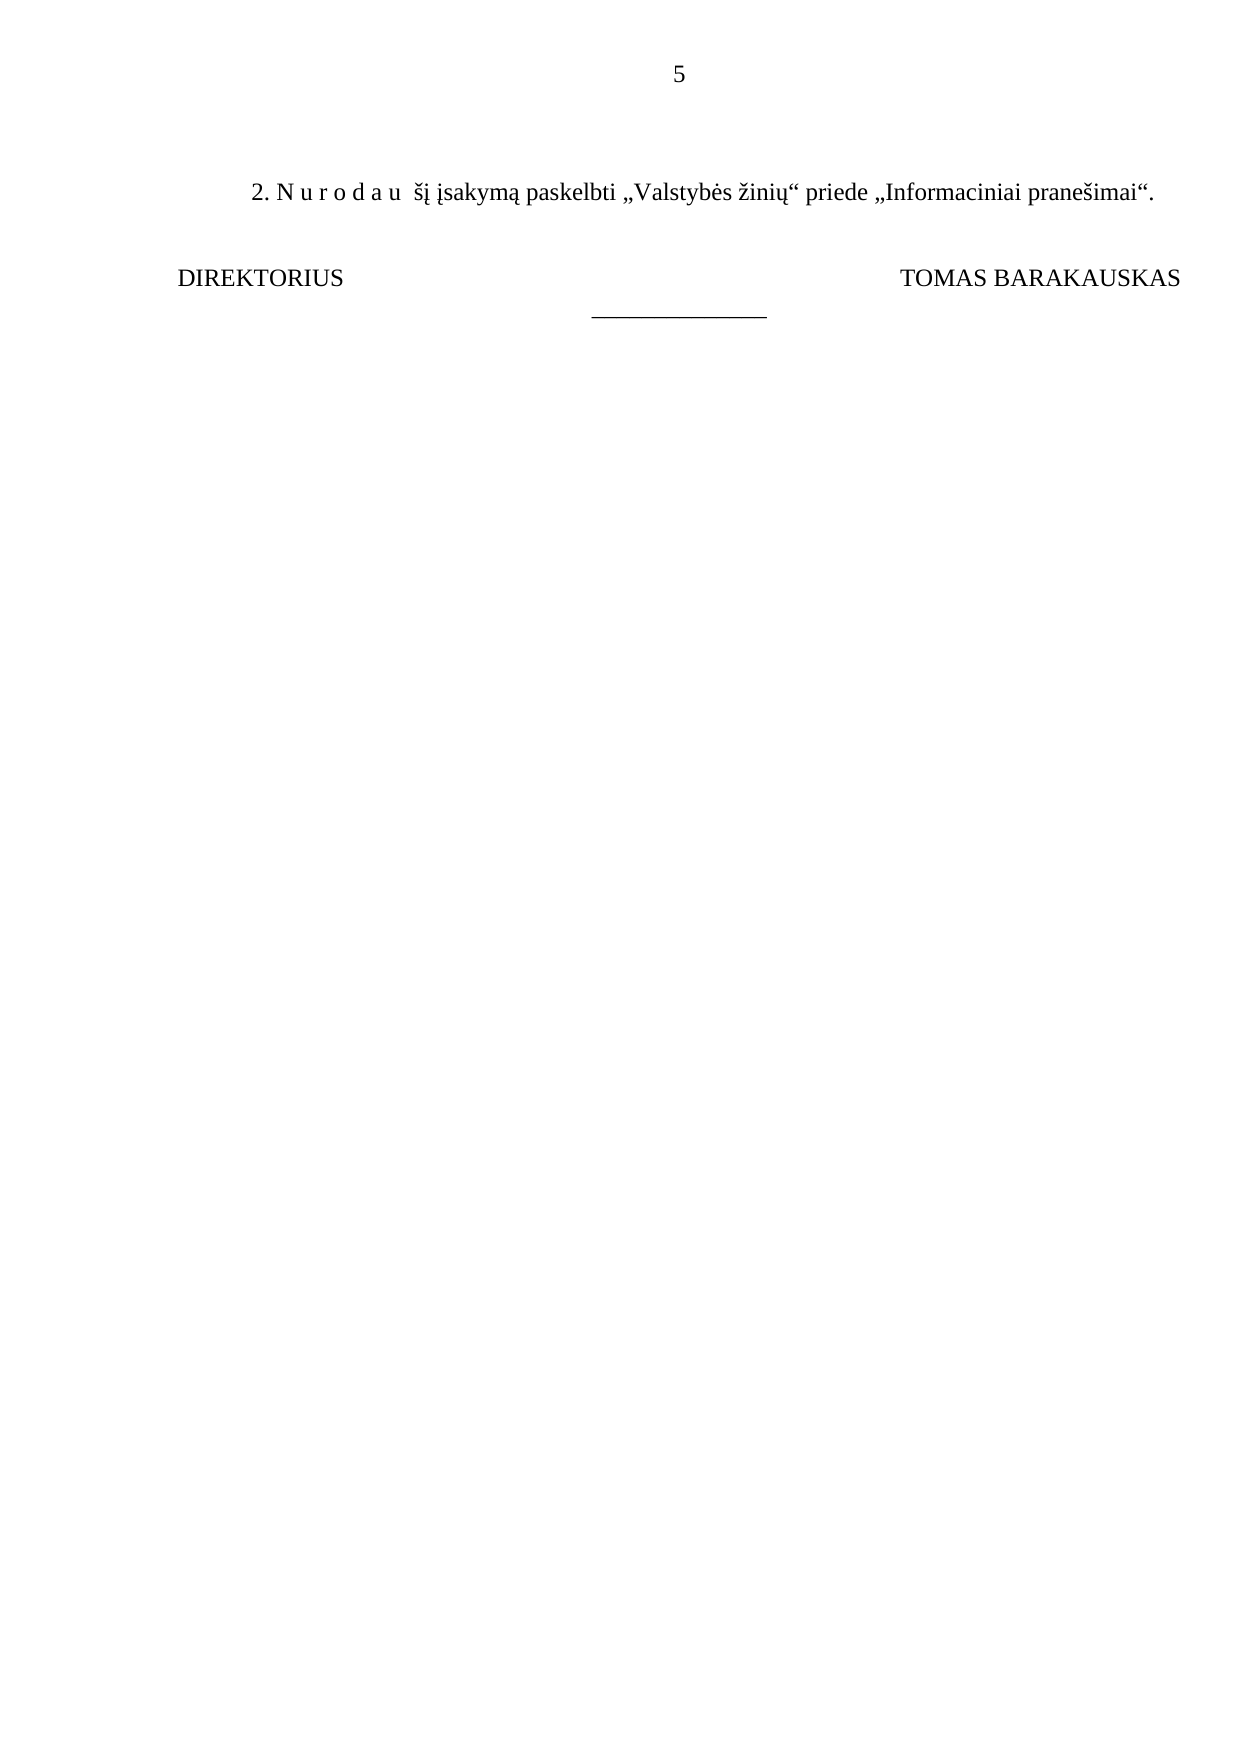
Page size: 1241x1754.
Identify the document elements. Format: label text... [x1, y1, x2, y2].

text ______________ [177, 292, 1181, 321]
text 2. Nurodau šį įsakymą paskelbti „Valstybės žinių“ priede „Informaciniai pranešimai“. [177, 177, 1181, 206]
text DIREKTORIUS TOMAS BARAKAUSKAS [177, 263, 1181, 292]
